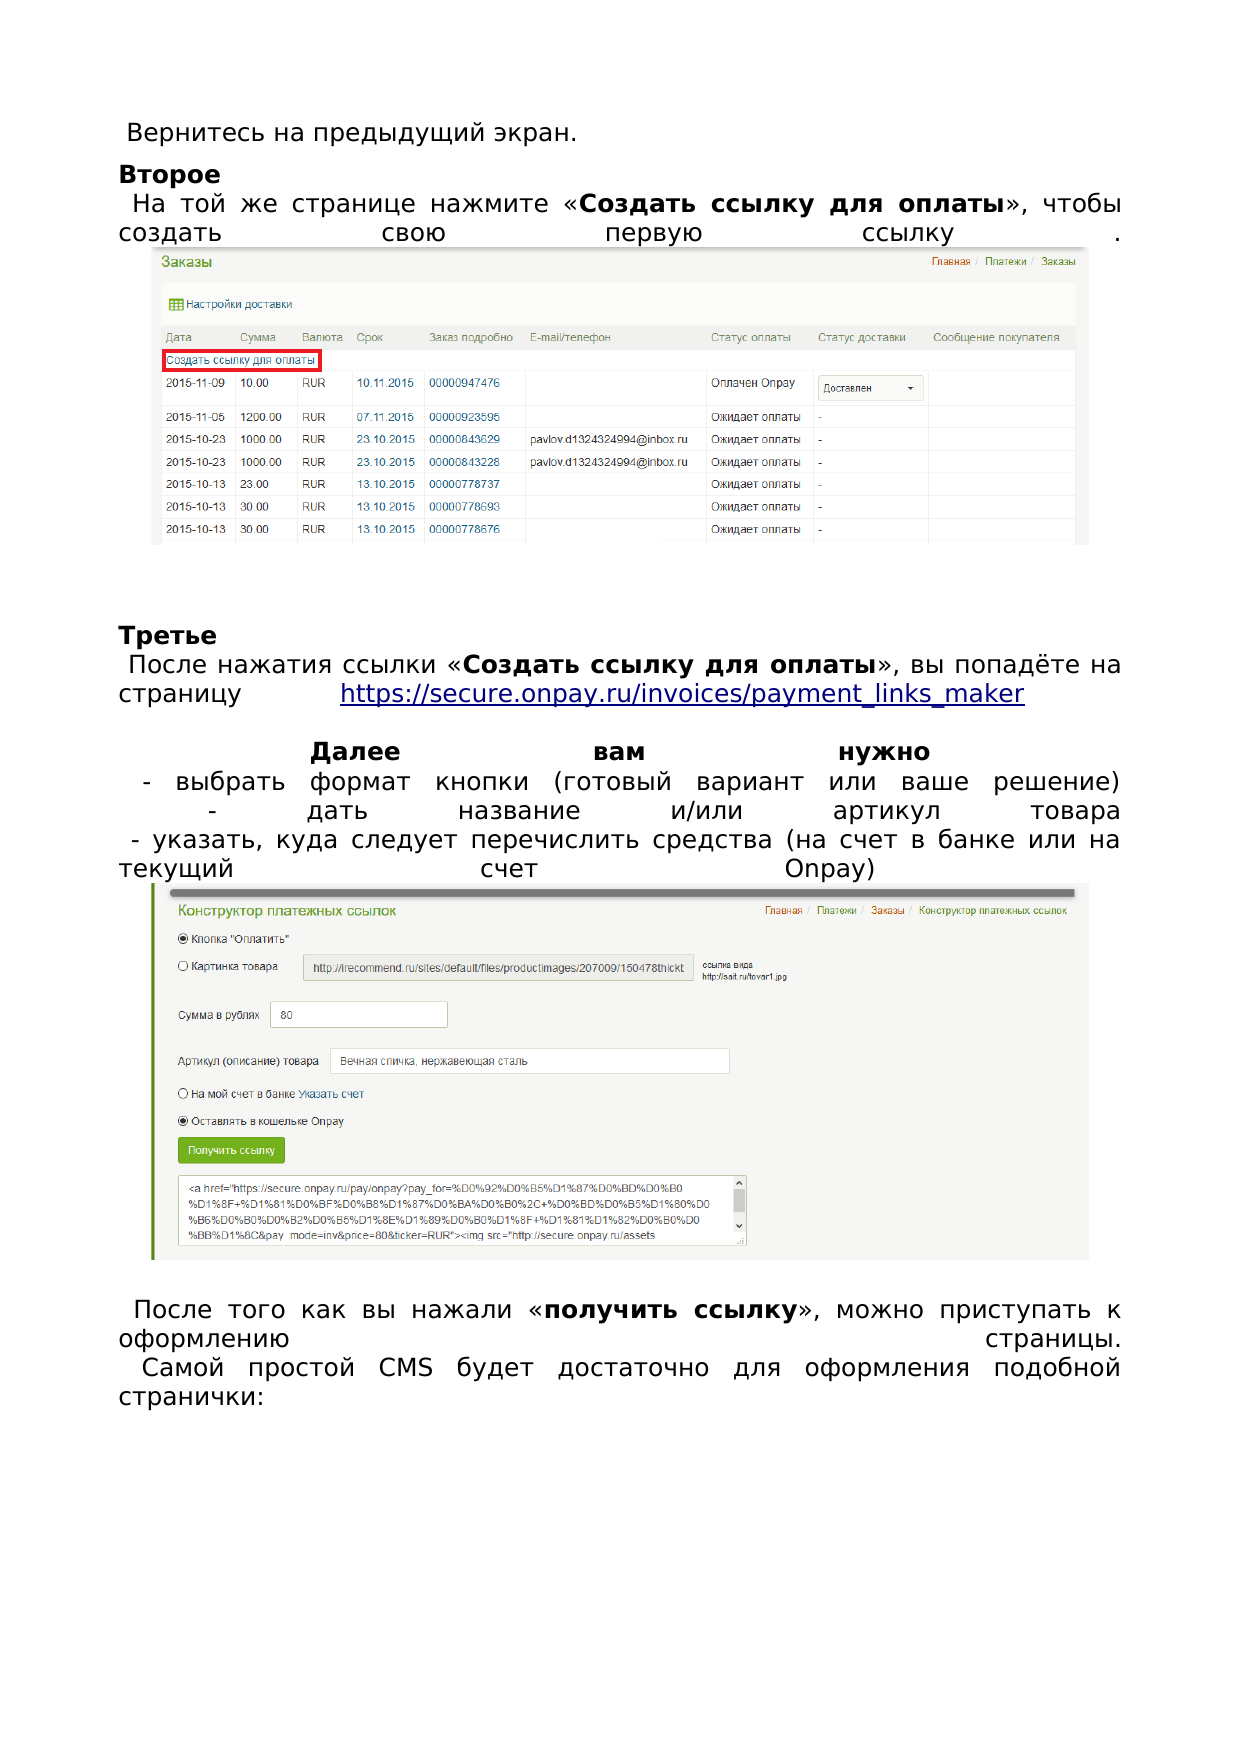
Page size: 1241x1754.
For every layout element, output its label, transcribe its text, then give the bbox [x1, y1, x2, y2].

picture [151, 883, 1089, 1260]
text Третье После нажатия ссылки «Создать ссылку для оплаты», вы попадёте на страницу https://secure.onpay.ru/invoices/payment_links_maker Далее вам нужно - выбрать формат кнопки (готовый вариант или ваше решение) - дать название и/или артикул товара - указать, куда следует перечислить средства (на счет в банке или на текущий счет Onpay) После того как вы нажали «получить ссылку», можно приступать к оформлению страницы. Самой простой CMS будет достаточно для оформления подобной странички: [118, 621, 1122, 1412]
text Второе На той же странице нажмите «Создать ссылку для оплаты», чтобы создать свою первую ссылку . [118, 160, 1122, 608]
text Вернитесь на предыдущий экран. [118, 118, 1122, 147]
picture [151, 247, 1089, 545]
